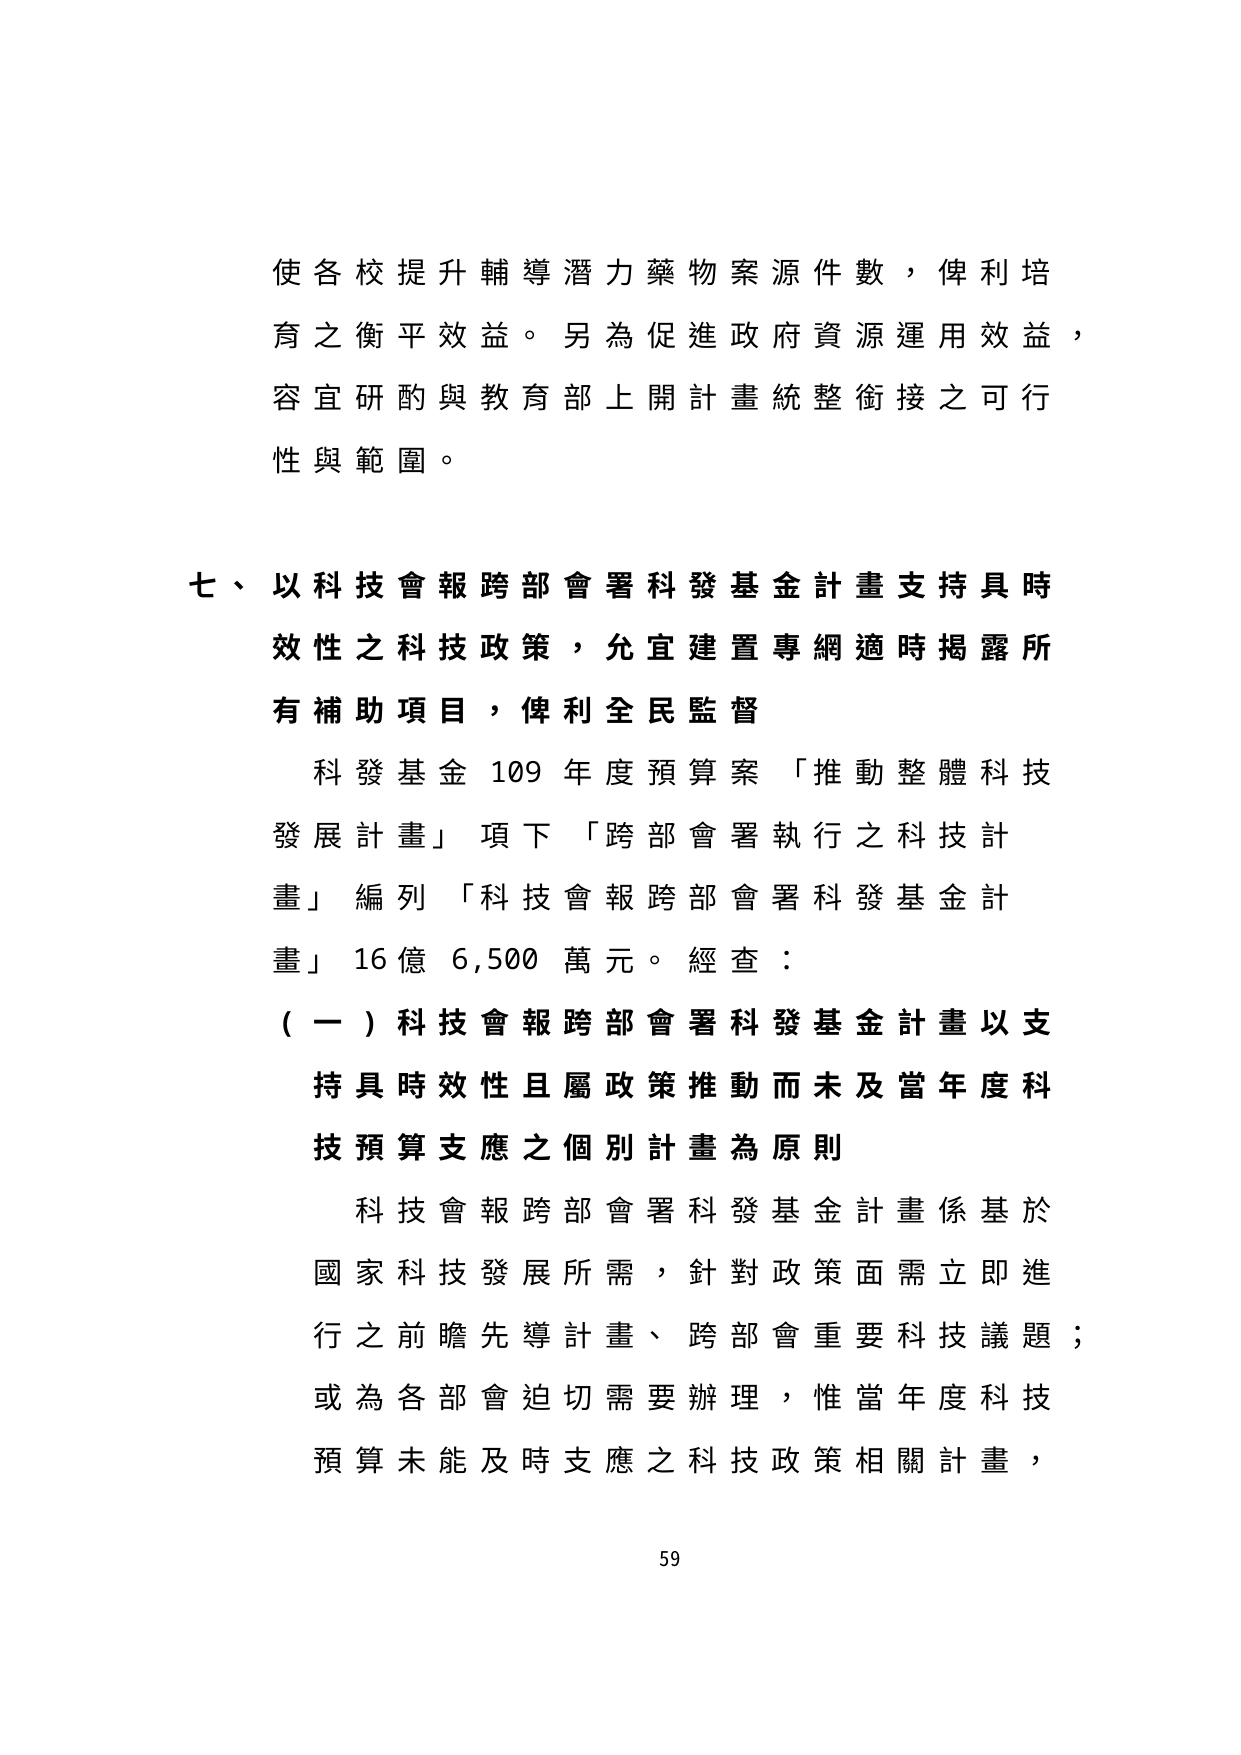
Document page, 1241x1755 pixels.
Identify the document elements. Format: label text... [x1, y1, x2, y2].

text 綜上，科技部109年度新增生醫產業商品化人才培育計畫包含STB臺灣史丹福醫療器材人才培育及SPARK Taiwan生醫轉譯加值人才培育等2項細部計畫。其中SPARK Taiwan計畫102年度至107年度之執行存有培訓大學輔導案源側重醫療器材領域情形，允宜促使各校提升輔導潛力藥物案源件數，俾利培育之衡平效益。另為促進政府資源運用效益，容宜研酌與教育部上開計畫統整銜接之可行性與範圍。 [241, 229, 1057, 479]
text 科技會報跨部會署科發基金計畫係基於國家科技發展所需，針對政策面需立即進行之前瞻先導計畫、跨部會重要科技議題；或為各部會迫切需要辦理，惟當年度科技預算未能及時支應之科技政策相關計畫，以適時提供支援，而具體執行內容均由相關部會依實際需求規劃推動辦理。原則上該計畫僅支持具時效性且屬政策推動之個別計畫，惟執行單位個案申請獲得主管部會之政策支持後，其後續經費需求由主管部會納入其年度科技預算編列。該計畫補助項目計有部會署計畫、學研機構計畫、科技會報辦公室推動計畫及特殊需求計畫等4類 (詳附表1)。 [271, 1167, 1057, 1479]
text 七、以科技會報跨部會署科發基金計畫支持具時效性之科技政策，允宜建置專網適時揭露所有補助項目，俾利全民監督 [182, 542, 1057, 729]
text (一)科技會報跨部會署科發基金計畫以支持具時效性且屬政策推動而未及當年度科技預算支應之個別計畫為原則 [241, 979, 1057, 1167]
text 科發基金109年度預算案「推動整體科技發展計畫」項下「跨部會署執行之科技計畫」編列「科技會報跨部會署科發基金計畫」16億6,500萬元。經查： [241, 729, 1057, 979]
